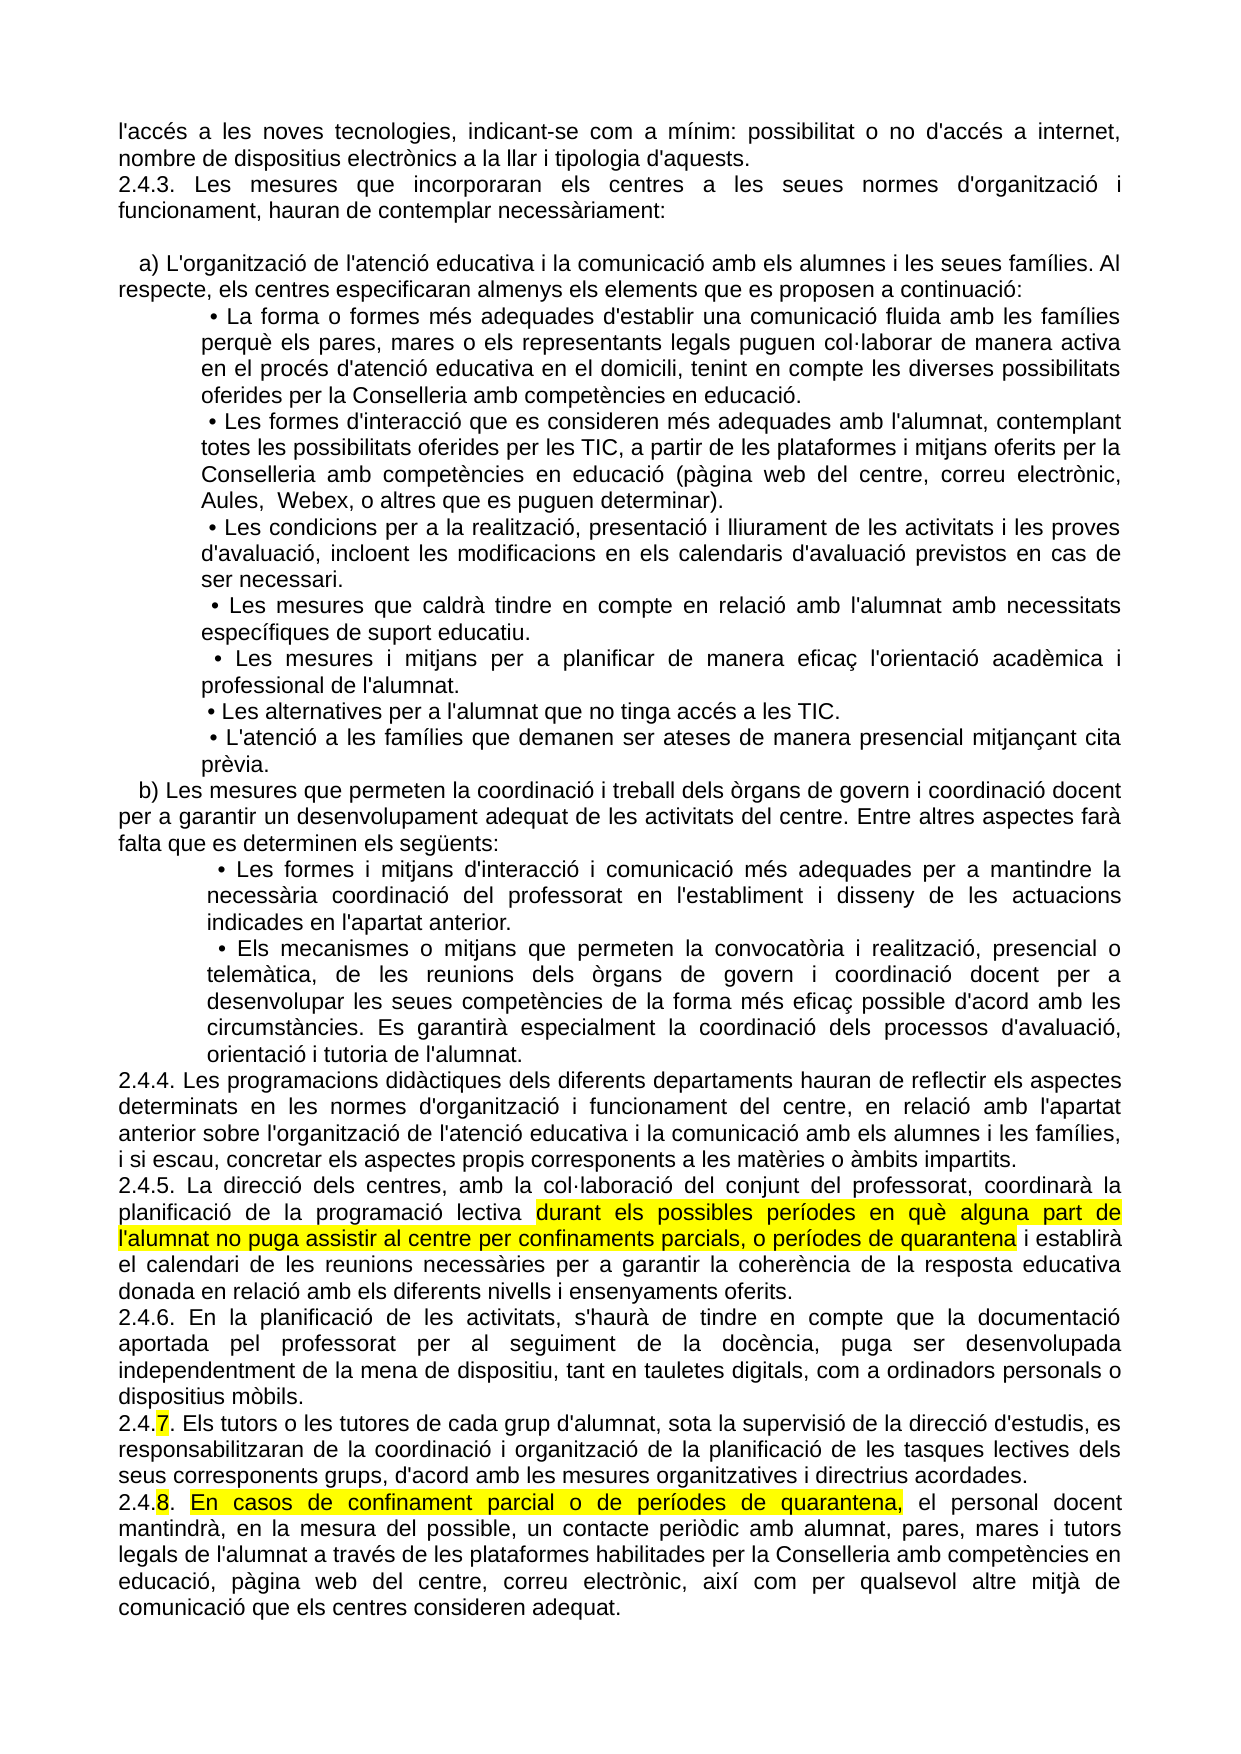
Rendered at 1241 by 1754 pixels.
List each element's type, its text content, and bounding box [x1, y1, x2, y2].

text • L'atenció a les famílies que demanen ser ateses de manera presencial mitjançant cita prèvia. [201, 724, 1122, 777]
text • Les alternatives per a l'alumnat que no tinga accés a les TIC. [201, 698, 1122, 724]
text 2.4.5. La direcció dels centres, amb la col·laboració del conjunt del professorat, coordinarà la planificació de la programació lectiva durant els possibles períodes en què alguna part de l'alumnat no puga assistir al centre per confinaments parcials, o períodes de quarantena i establirà el calendari de les reunions necessàries per a garantir la coherència de la resposta educativa donada en relació amb els diferents nivells i ensenyaments oferits. [118, 1172, 1122, 1304]
text 2.4.7. Els tutors o les tutores de cada grup d'alumnat, sota la supervisió de la direcció d'estudis, es responsabilitzaran de la coordinació i organització de la planificació de les tasques lectives dels seus corresponents grups, d'acord amb les mesures organitzatives i directrius acordades. [118, 1409, 1122, 1488]
text 2.4.4. Les programacions didàctiques dels diferents departaments hauran de reflectir els aspectes determinats en les normes d'organització i funcionament del centre, en relació amb l'apartat anterior sobre l'organització de l'atenció educativa i la comunicació amb els alumnes i les famílies, i si escau, concretar els aspectes propis corresponents a les matèries o àmbits impartits. [118, 1067, 1122, 1172]
text 2.4.8. En casos de confinament parcial o de períodes de quarantena, el personal docent mantindrà, en la mesura del possible, un contacte periòdic amb alumnat, pares, mares i tutors legals de l'alumnat a través de les plataformes habilitades per la Conselleria amb competències en educació, pàgina web del centre, correu electrònic, així com per qualsevol altre mitjà de comunicació que els centres consideren adequat. [118, 1488, 1122, 1620]
text • La forma o formes més adequades d'establir una comunicació fluida amb les famílies perquè els pares, mares o els representants legals puguen col·laborar de manera activa en el procés d'atenció educativa en el domicili, tenint en compte les diverses possibilitats oferides per la Conselleria amb competències en educació. [201, 303, 1122, 408]
text • Les formes d'interacció que es consideren més adequades amb l'alumnat, contemplant totes les possibilitats oferides per les TIC, a partir de les plataformes i mitjans oferits per la Conselleria amb competències en educació (pàgina web del centre, correu electrònic, Aules, Webex, o altres que es puguen determinar). [201, 408, 1122, 513]
text • Els mecanismes o mitjans que permeten la convocatòria i realització, presencial o telemàtica, de les reunions dels òrgans de govern i coordinació docent per a desenvolupar les seues competències de la forma més eficaç possible d'acord amb les circumstàncies. Es garantirà especialment la coordinació dels processos d'avaluació, orientació i tutoria de l'alumnat. [207, 935, 1122, 1067]
text • Les condicions per a la realització, presentació i lliurament de les activitats i les proves d'avaluació, incloent les modificacions en els calendaris d'avaluació previstos en cas de ser necessari. [201, 513, 1122, 592]
text • Les mesures i mitjans per a planificar de manera eficaç l'orientació acadèmica i professional de l'alumnat. [201, 645, 1122, 698]
text a) L'organització de l'atenció educativa i la comunicació amb els alumnes i les seues famílies. Al respecte, els centres especificaran almenys els elements que es proposen a continuació: [118, 250, 1122, 303]
text 2.4.3. Les mesures que incorporaran els centres a les seues normes d'organització i funcionament, hauran de contemplar necessàriament: [118, 171, 1122, 223]
text • Les mesures que caldrà tindre en compte en relació amb l'alumnat amb necessitats específiques de suport educatiu. [201, 592, 1122, 645]
text 2.4.6. En la planificació de les activitats, s'haurà de tindre en compte que la documentació aportada pel professorat per al seguiment de la docència, puga ser desenvolupada independentment de la mena de dispositiu, tant en tauletes digitals, com a ordinadors personals o dispositius mòbils. [118, 1304, 1122, 1409]
text l'accés a les noves tecnologies, indicant-se com a mínim: possibilitat o no d'accés a internet, nombre de dispositius electrònics a la llar i tipologia d'aquests. [118, 118, 1122, 171]
text • Les formes i mitjans d'interacció i comunicació més adequades per a mantindre la necessària coordinació del professorat en l'establiment i disseny de les actuacions indicades en l'apartat anterior. [207, 856, 1122, 935]
text b) Les mesures que permeten la coordinació i treball dels òrgans de govern i coordinació docent per a garantir un desenvolupament adequat de les activitats del centre. Entre altres aspectes farà falta que es determinen els següents: [118, 777, 1122, 856]
